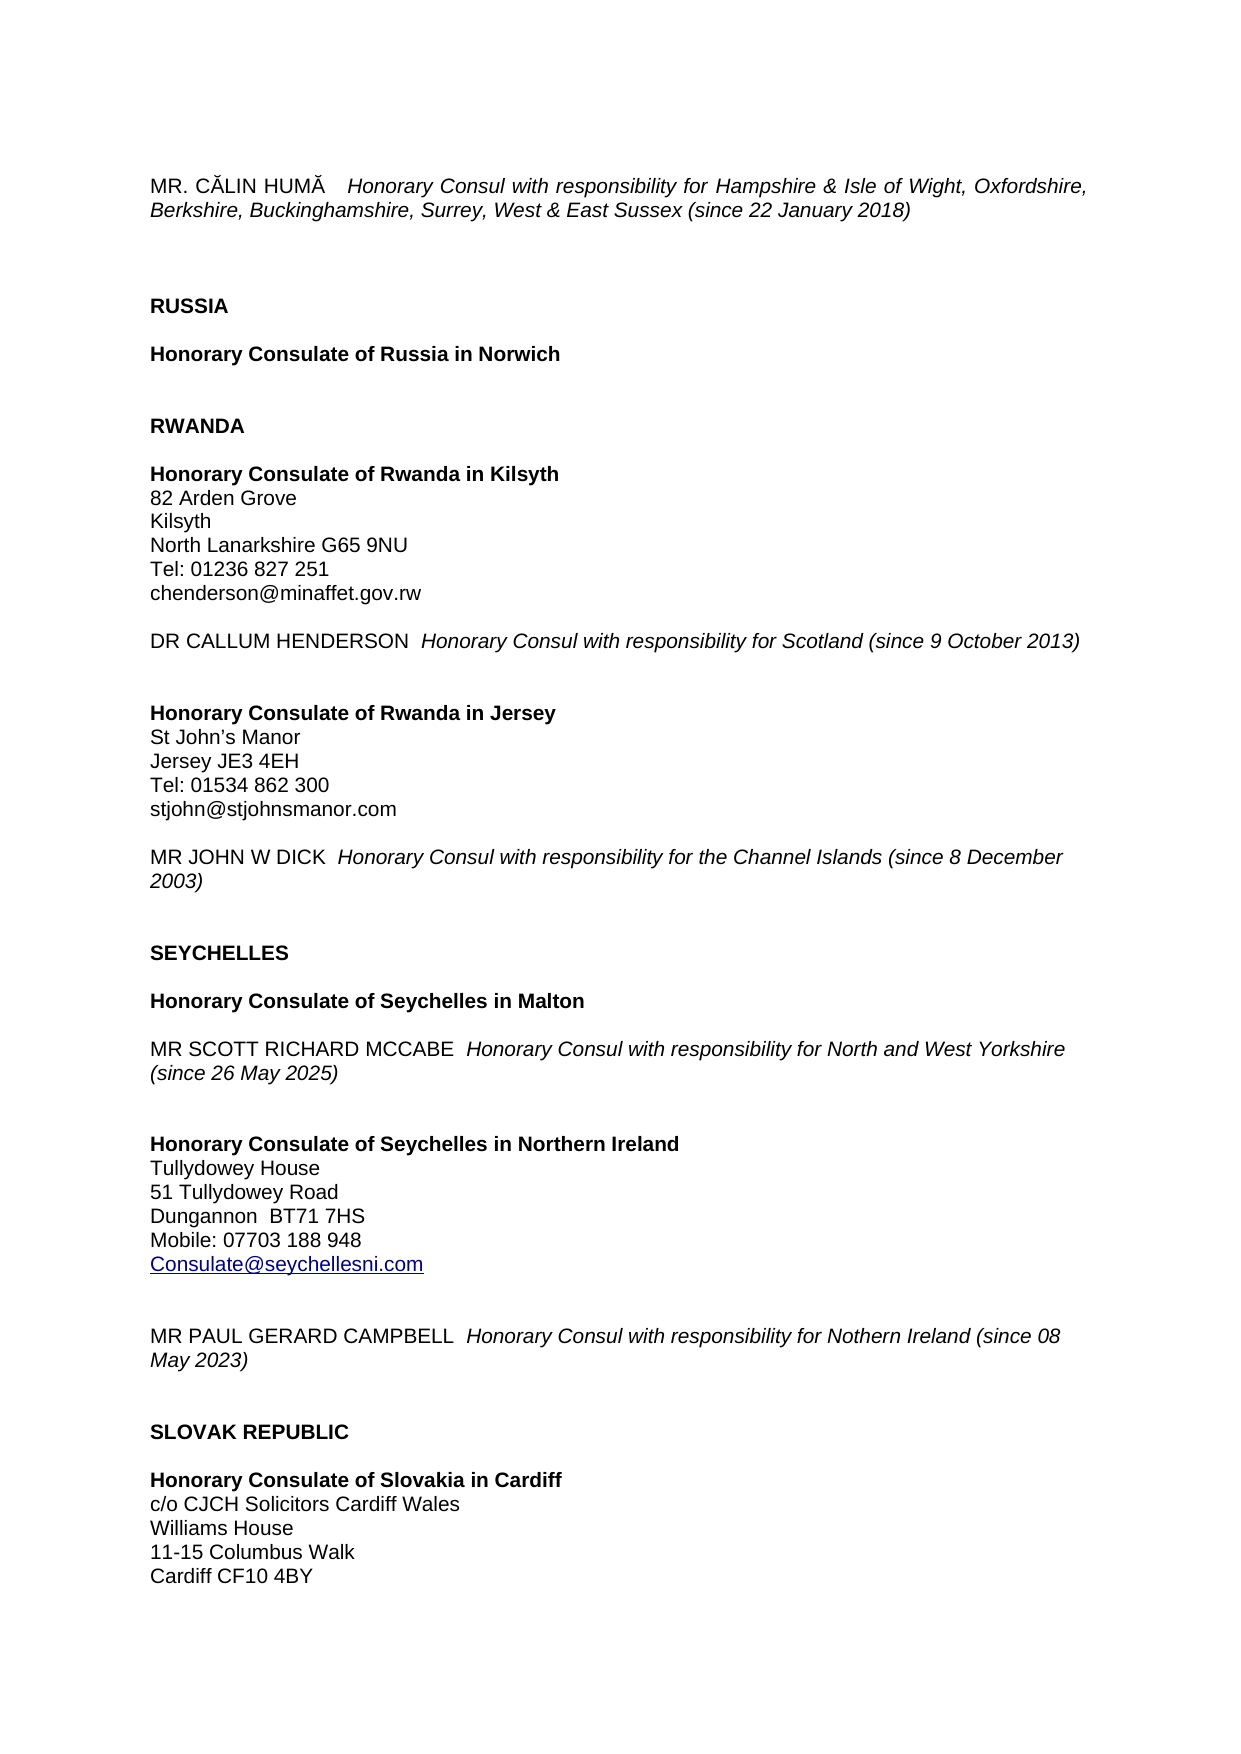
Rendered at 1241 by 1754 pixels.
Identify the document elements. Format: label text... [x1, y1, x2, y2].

text SEYCHELLES [150, 941, 1090, 964]
text chenderson@minaffet.gov.rw [150, 581, 1090, 605]
text Honorary Consulate of Seychelles in Malton [150, 988, 1090, 1012]
text Jersey JE3 4EH [150, 749, 1090, 773]
text 82 Arden Grove [150, 485, 1090, 509]
text DR CALLUM HENDERSON Honorary Consul with responsibility for Scotland (since 9 October 2013) [150, 629, 1090, 653]
text MR JOHN W DICK Honorary Consul with responsibility for the Channel Islands (since 8 December 2003) [150, 845, 1090, 893]
text Tel: 01236 827 251 [150, 557, 1090, 581]
text Honorary Consulate of Russia in Norwich [150, 342, 1090, 366]
text RWANDA [150, 413, 1090, 437]
text Williams House [150, 1516, 1090, 1539]
text MR PAUL GERARD CAMPBELL Honorary Consul with responsibility for Nothern Ireland (since 08 May 2023) [150, 1324, 1090, 1372]
text c/o CJCH Solicitors Cardiff Wales [150, 1492, 1090, 1516]
text SLOVAK REPUBLIC [150, 1420, 1090, 1444]
text 11-15 Columbus Walk [150, 1539, 1090, 1563]
text Mobile: 07703 188 948 [150, 1228, 1090, 1252]
text Honorary Consulate of Seychelles in Northern Ireland [150, 1132, 1090, 1156]
text St John’s Manor [150, 725, 1090, 749]
text MR. CĂLIN HUMĂ Honorary Consul with responsibility for Hampshire & Isle of Wight, Oxfordshire, Berkshire, Buckinghamshire, Surrey, West & East Sussex (since 22 January 2018) [150, 174, 1090, 222]
text Cardiff CF10 4BY [150, 1563, 1090, 1587]
text Dungannon BT71 7HS [150, 1204, 1090, 1228]
text Honorary Consulate of Rwanda in Jersey [150, 701, 1090, 725]
text Honorary Consulate of Slovakia in Cardiff [150, 1468, 1090, 1492]
text MR SCOTT RICHARD MCCABE Honorary Consul with responsibility for North and West Yorkshire (since 26 May 2025) [150, 1036, 1090, 1084]
text North Lanarkshire G65 9NU [150, 533, 1090, 557]
text Tullydowey House [150, 1156, 1090, 1180]
text Kilsyth [150, 509, 1090, 533]
text Consulate@seychellesni.com [150, 1252, 1090, 1276]
text Tel: 01534 862 300 [150, 773, 1090, 797]
text stjohn@stjohnsmanor.com [150, 797, 1090, 821]
text RUSSIA [150, 294, 1090, 318]
text Honorary Consulate of Rwanda in Kilsyth [150, 461, 1090, 485]
text 51 Tullydowey Road [150, 1180, 1090, 1204]
